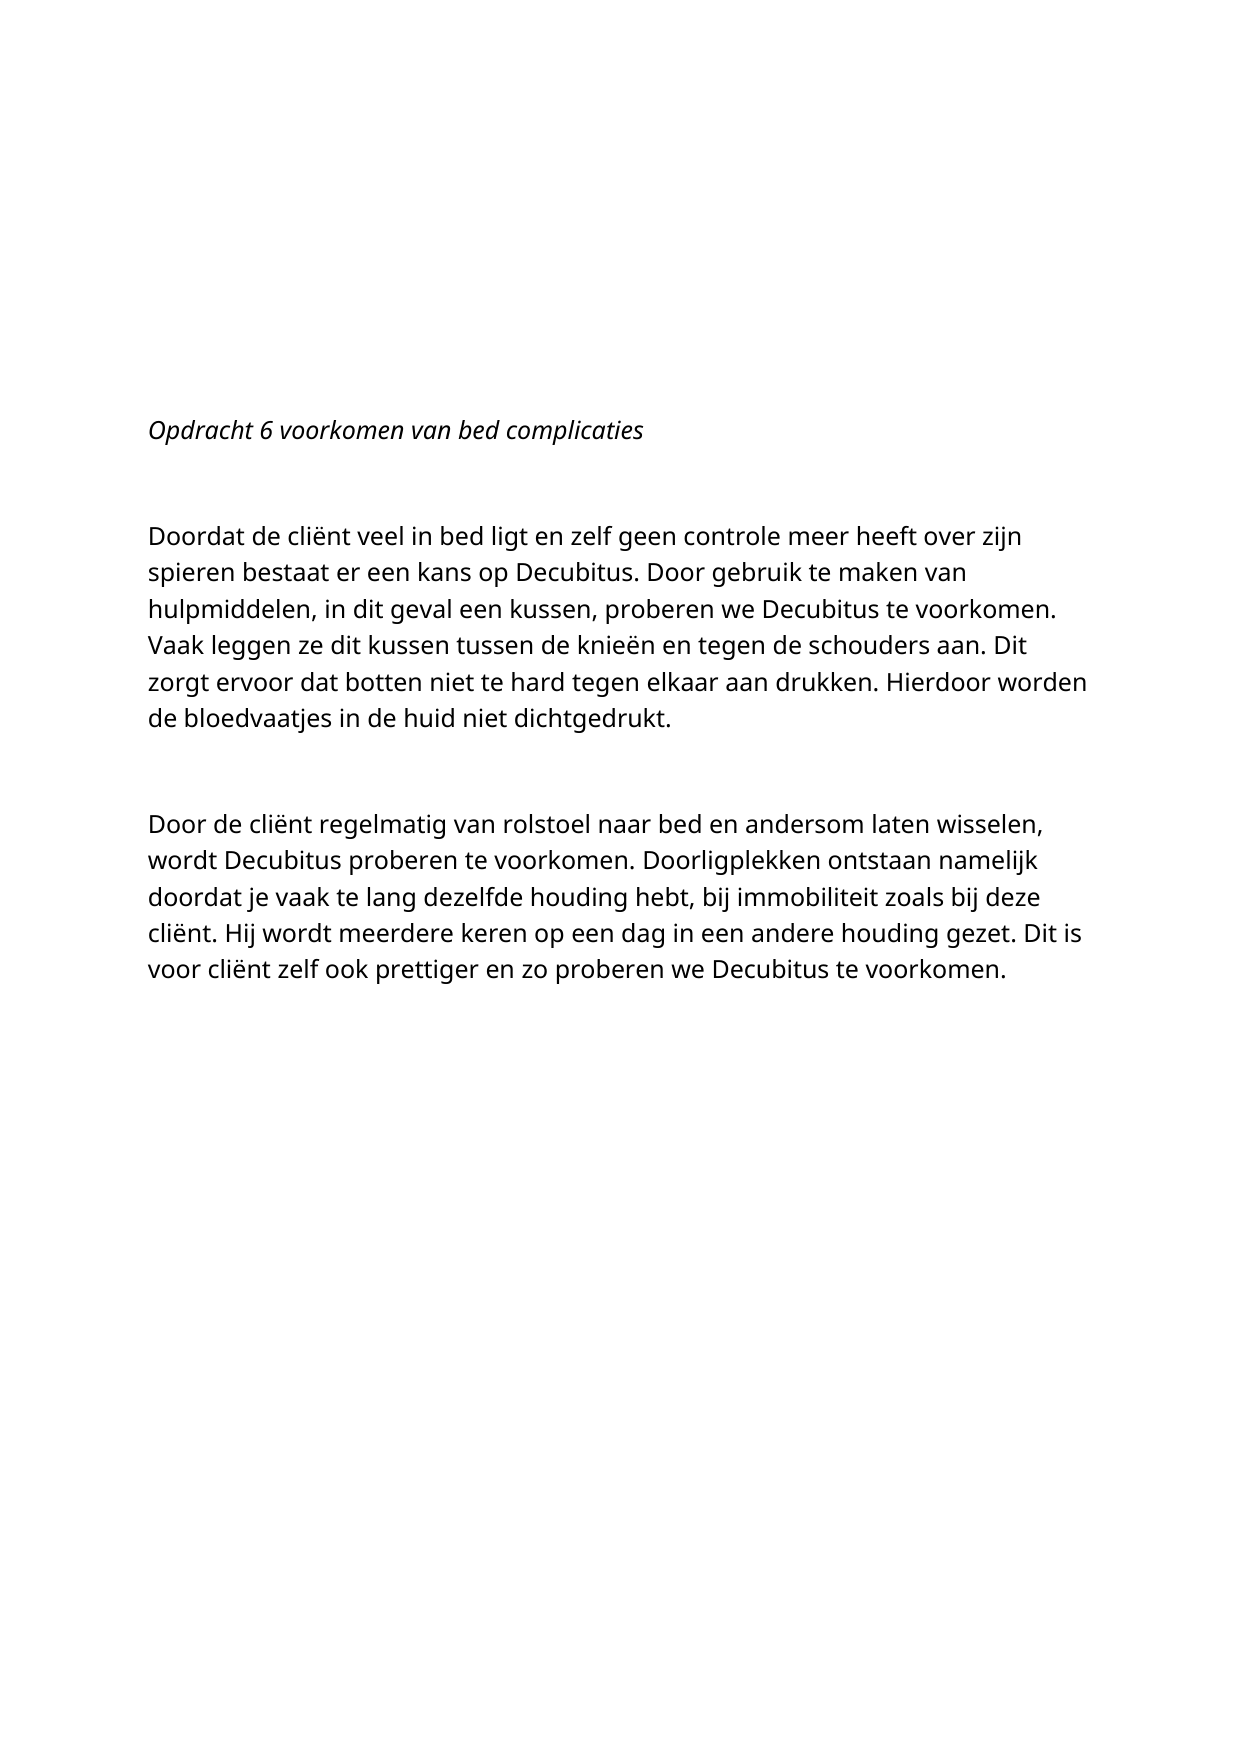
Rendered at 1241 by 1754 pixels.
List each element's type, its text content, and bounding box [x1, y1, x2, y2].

text Opdracht 6 voorkomen van bed complicaties [148, 413, 1093, 447]
text Doordat de cliënt veel in bed ligt en zelf geen controle meer heeft over zijn spieren bestaat er een kans op Decubitus. Door gebruik te maken van hulpmiddelen, in dit geval een kussen, proberen we Decubitus te voorkomen. Vaak leggen ze dit kussen tussen de knieën en tegen de schouders aan. Dit zorgt ervoor dat botten niet te hard tegen elkaar aan drukken. Hierdoor worden de bloedvaatjes in de huid niet dichtgedrukt. [148, 519, 1093, 734]
text Door de cliënt regelmatig van rolstoel naar bed en andersom laten wisselen, wordt Decubitus proberen te voorkomen. Doorligplekken ontstaan namelijk doordat je vaak te lang dezelfde houding hebt, bij immobiliteit zoals bij deze cliënt. Hij wordt meerdere keren op een dag in een andere houding gezet. Dit is voor cliënt zelf ook prettiger en zo proberen we Decubitus te voorkomen. [148, 807, 1093, 986]
